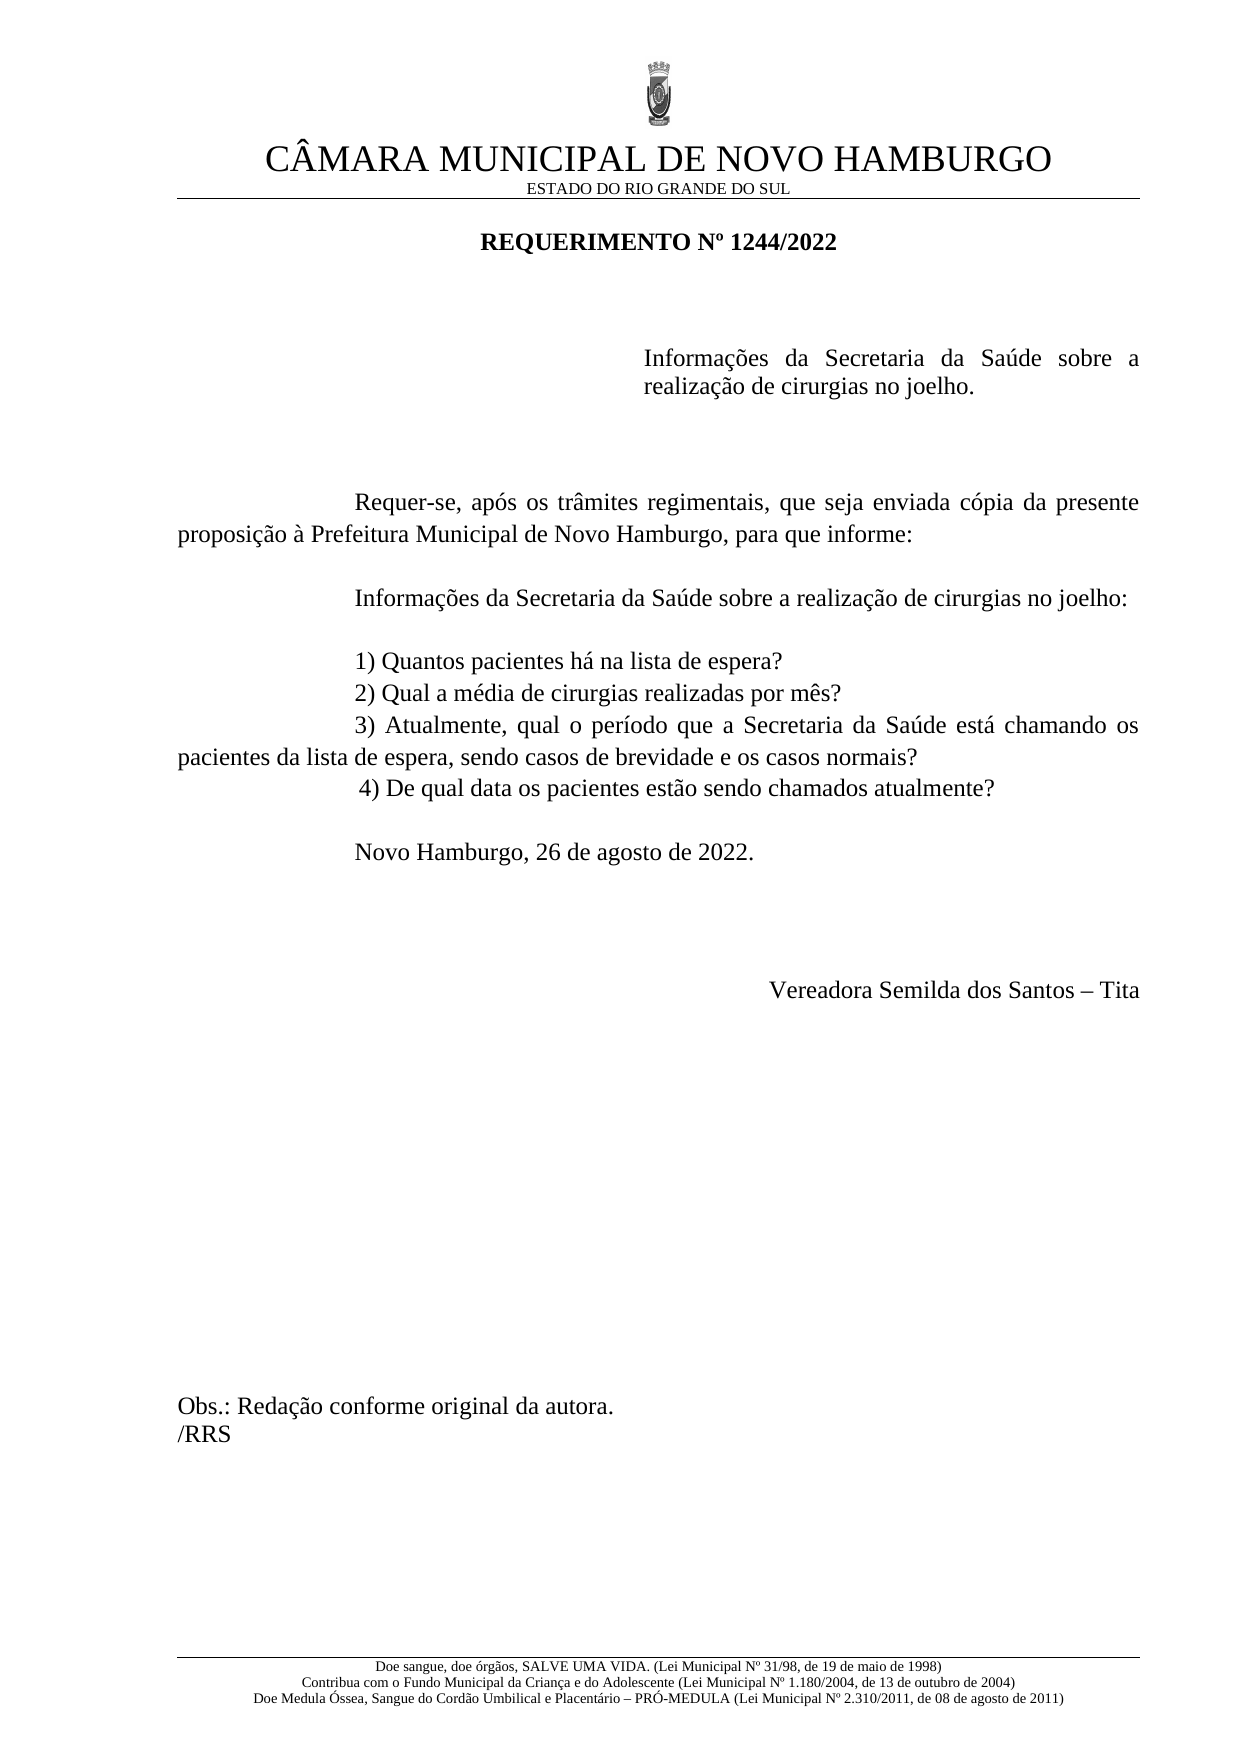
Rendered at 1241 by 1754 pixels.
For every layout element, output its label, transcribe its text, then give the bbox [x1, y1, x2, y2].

text Informações da Secretaria da Saúde sobre a realização de cirurgias no joelho: [177, 584, 1140, 612]
text 3) Atualmente, qual o período que a Secretaria da Saúde está chamando os pacientes da lista de espera, sendo casos de brevidade e os casos normais? [177, 711, 1140, 770]
text Novo Hamburgo, 26 de agosto de 2022. [177, 838, 1140, 866]
text Obs.: Redação conforme original da autora. [177, 1392, 1140, 1420]
text /RRS [177, 1420, 1140, 1448]
text Vereadora Semilda dos Santos – Tita [177, 977, 1140, 1004]
text Informações da Secretaria da Saúde sobre a realização de cirurgias no joelho. [644, 344, 1140, 400]
text 4) De qual data os pacientes estão sendo chamados atualmente? [177, 774, 1140, 802]
text REQUERIMENTO Nº 1244/2022 [177, 228, 1140, 256]
text Requer-se, após os trâmites regimentais, que seja enviada cópia da presente proposição à Prefeitura Municipal de Novo Hamburgo, para que informe: [177, 488, 1140, 548]
text 1) Quantos pacientes há na lista de espera? [177, 647, 1140, 675]
text 2) Qual a média de cirurgias realizadas por mês? [177, 679, 1140, 707]
